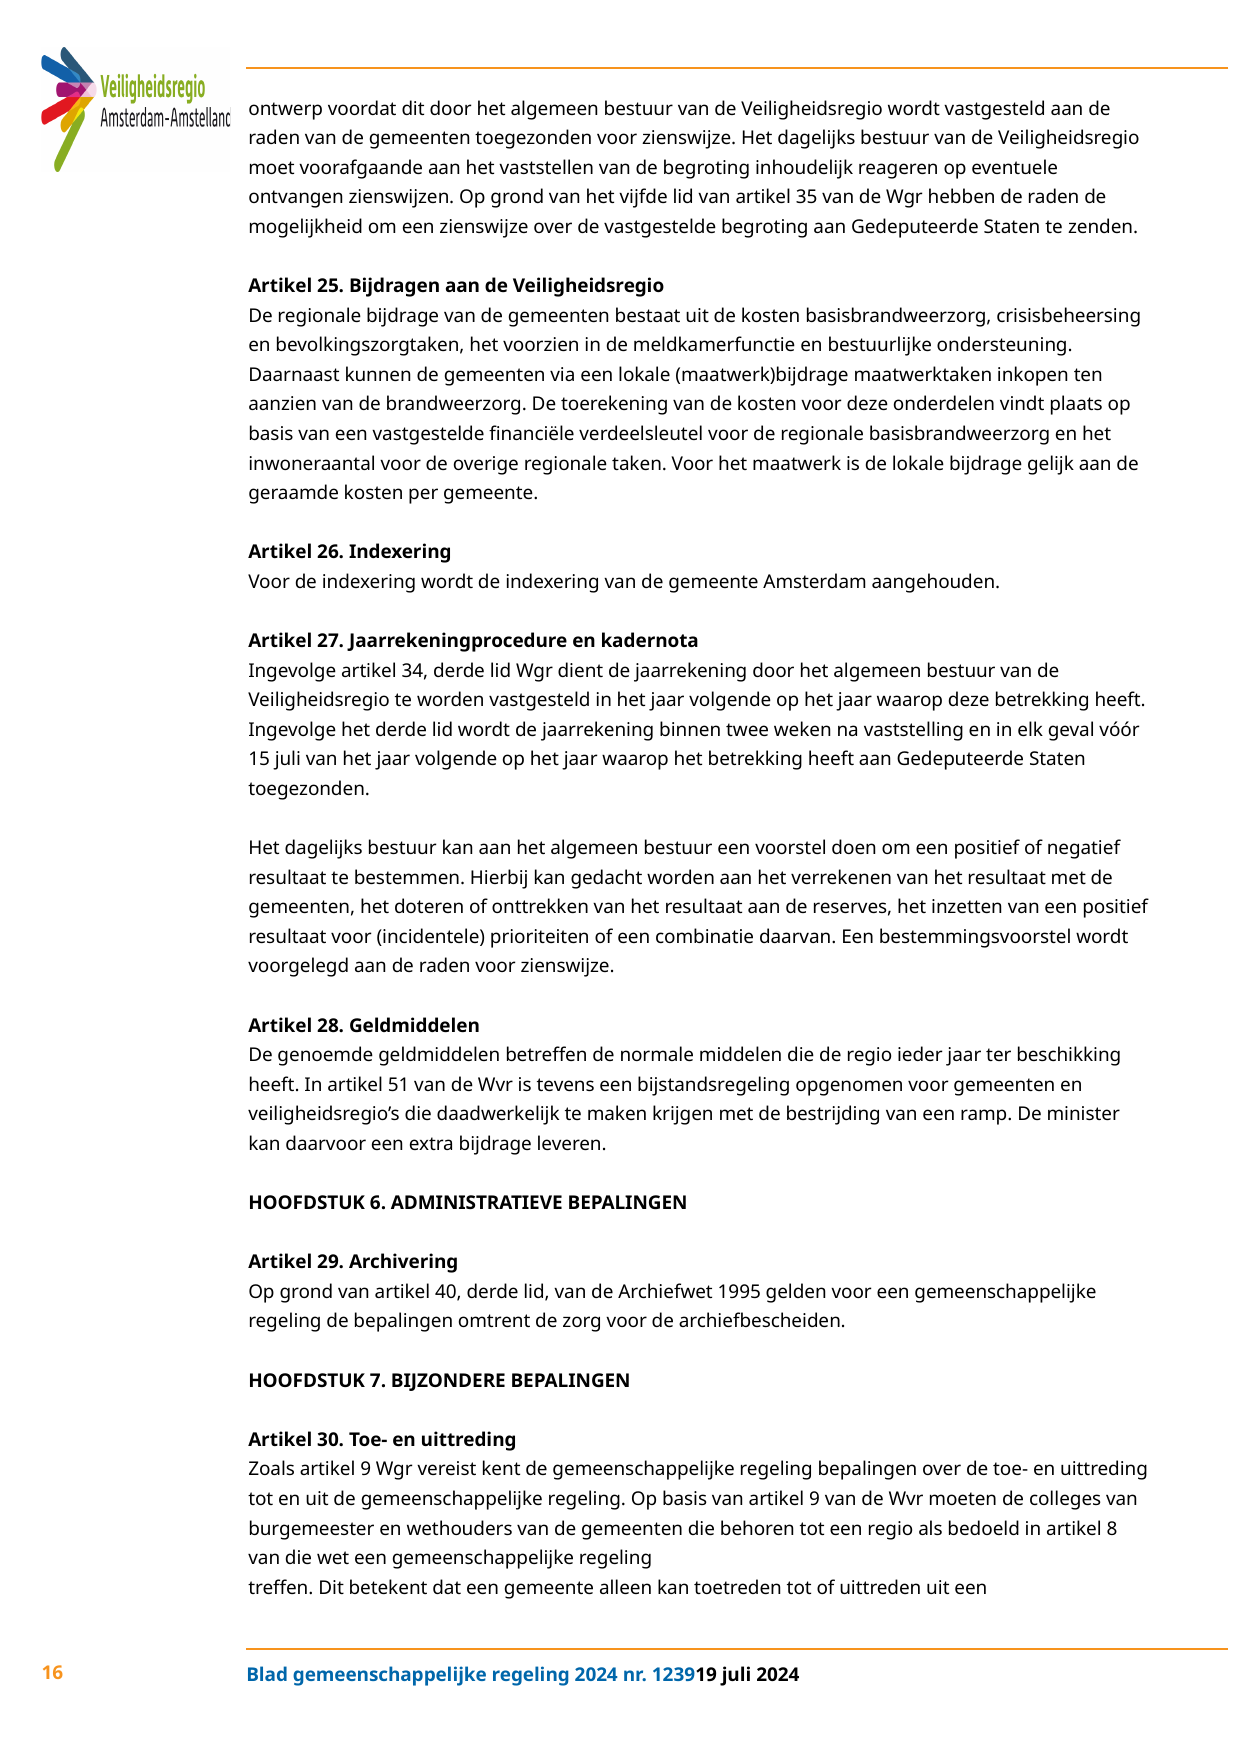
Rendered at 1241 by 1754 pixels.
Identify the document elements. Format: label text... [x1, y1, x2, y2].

text Artikel 25. Bijdragen aan de Veiligheidsregio [248, 272, 1152, 298]
text ontwerp voordat dit door het algemeen bestuur van de Veiligheidsregio wordt vastgesteld aan de raden van de gemeenten toegezonden voor zienswijze. Het dagelijks bestuur van de Veiligheidsregio moet voorafgaande aan het vaststellen van de begroting inhoudelijk reageren op eventuele ontvangen zienswijzen. Op grond van het vijfde lid van artikel 35 van de Wgr hebben de raden de mogelijkheid om een zienswijze over de vastgestelde begroting aan Gedeputeerde Staten te zenden. [248, 95, 1152, 239]
text HOOFDSTUK 7. BIJZONDERE BEPALINGEN [248, 1367, 1152, 1393]
text Voor de indexering wordt de indexering van de gemeente Amsterdam aangehouden. [248, 568, 1152, 594]
text HOOFDSTUK 6. ADMINISTRATIEVE BEPALINGEN [248, 1189, 1152, 1215]
text Zoals artikel 9 Wgr vereist kent de gemeenschappelijke regeling bepalingen over de toe- en uittreding tot en uit de gemeenschappelijke regeling. Op basis van artikel 9 van de Wvr moeten de colleges van burgemeester en wethouders van de gemeenten die behoren tot een regio als bedoeld in artikel 8 van die wet een gemeenschappelijke regeling [248, 1456, 1152, 1570]
text Op grond van artikel 40, derde lid, van de Archiefwet 1995 gelden voor een gemeenschappelijke regeling de bepalingen omtrent de zorg voor de archiefbescheiden. [248, 1278, 1152, 1333]
text Artikel 30. Toe- en uittreding [248, 1426, 1152, 1452]
text Artikel 28. Geldmiddelen [248, 1012, 1152, 1038]
text Ingevolge artikel 34, derde lid Wgr dient de jaarrekening door het algemeen bestuur van de Veiligheidsregio te worden vastgesteld in het jaar volgende op het jaar waarop deze betrekking heeft. Ingevolge het derde lid wordt de jaarrekening binnen twee weken na vaststelling en in elk geval vóór 15 juli van het jaar volgende op het jaar waarop het betrekking heeft aan Gedeputeerde Staten toegezonden. [248, 657, 1152, 801]
picture [41, 47, 231, 172]
text Artikel 26. Indexering [248, 538, 1152, 564]
text De regionale bijdrage van de gemeenten bestaat uit de kosten basisbrandweerzorg, crisisbeheersing en bevolkingszorgtaken, het voorzien in de meldkamerfunctie en bestuurlijke ondersteuning. Daarnaast kunnen de gemeenten via een lokale (maatwerk)bijdrage maatwerktaken inkopen ten aanzien van de brandweerzorg. De toerekening van de kosten voor deze onderdelen vindt plaats op basis van een vastgestelde financiële verdeelsleutel voor de regionale basisbrandweerzorg en het inwoneraantal voor de overige regionale taken. Voor het maatwerk is de lokale bijdrage gelijk aan de geraamde kosten per gemeente. [248, 302, 1152, 505]
text Het dagelijks bestuur kan aan het algemeen bestuur een voorstel doen om een positief of negatief resultaat te bestemmen. Hierbij kan gedacht worden aan het verrekenen van het resultaat met de gemeenten, het doteren of onttrekken van het resultaat aan de reserves, het inzetten van een positief resultaat voor (incidentele) prioriteiten of een combinatie daarvan. Een bestemmingsvoorstel wordt voorgelegd aan de raden voor zienswijze. [248, 834, 1152, 978]
text Artikel 29. Archivering [248, 1248, 1152, 1274]
text treffen. Dit betekent dat een gemeente alleen kan toetreden tot of uittreden uit een [248, 1574, 1152, 1600]
text Artikel 27. Jaarrekeningprocedure en kadernota [248, 627, 1152, 653]
text De genoemde geldmiddelen betreffen de normale middelen die de regio ieder jaar ter beschikking heeft. In artikel 51 van de Wvr is tevens een bijstandsregeling opgenomen voor gemeenten en veiligheidsregio’s die daadwerkelijk te maken krijgen met de bestrijding van een ramp. De minister kan daarvoor een extra bijdrage leveren. [248, 1041, 1152, 1156]
